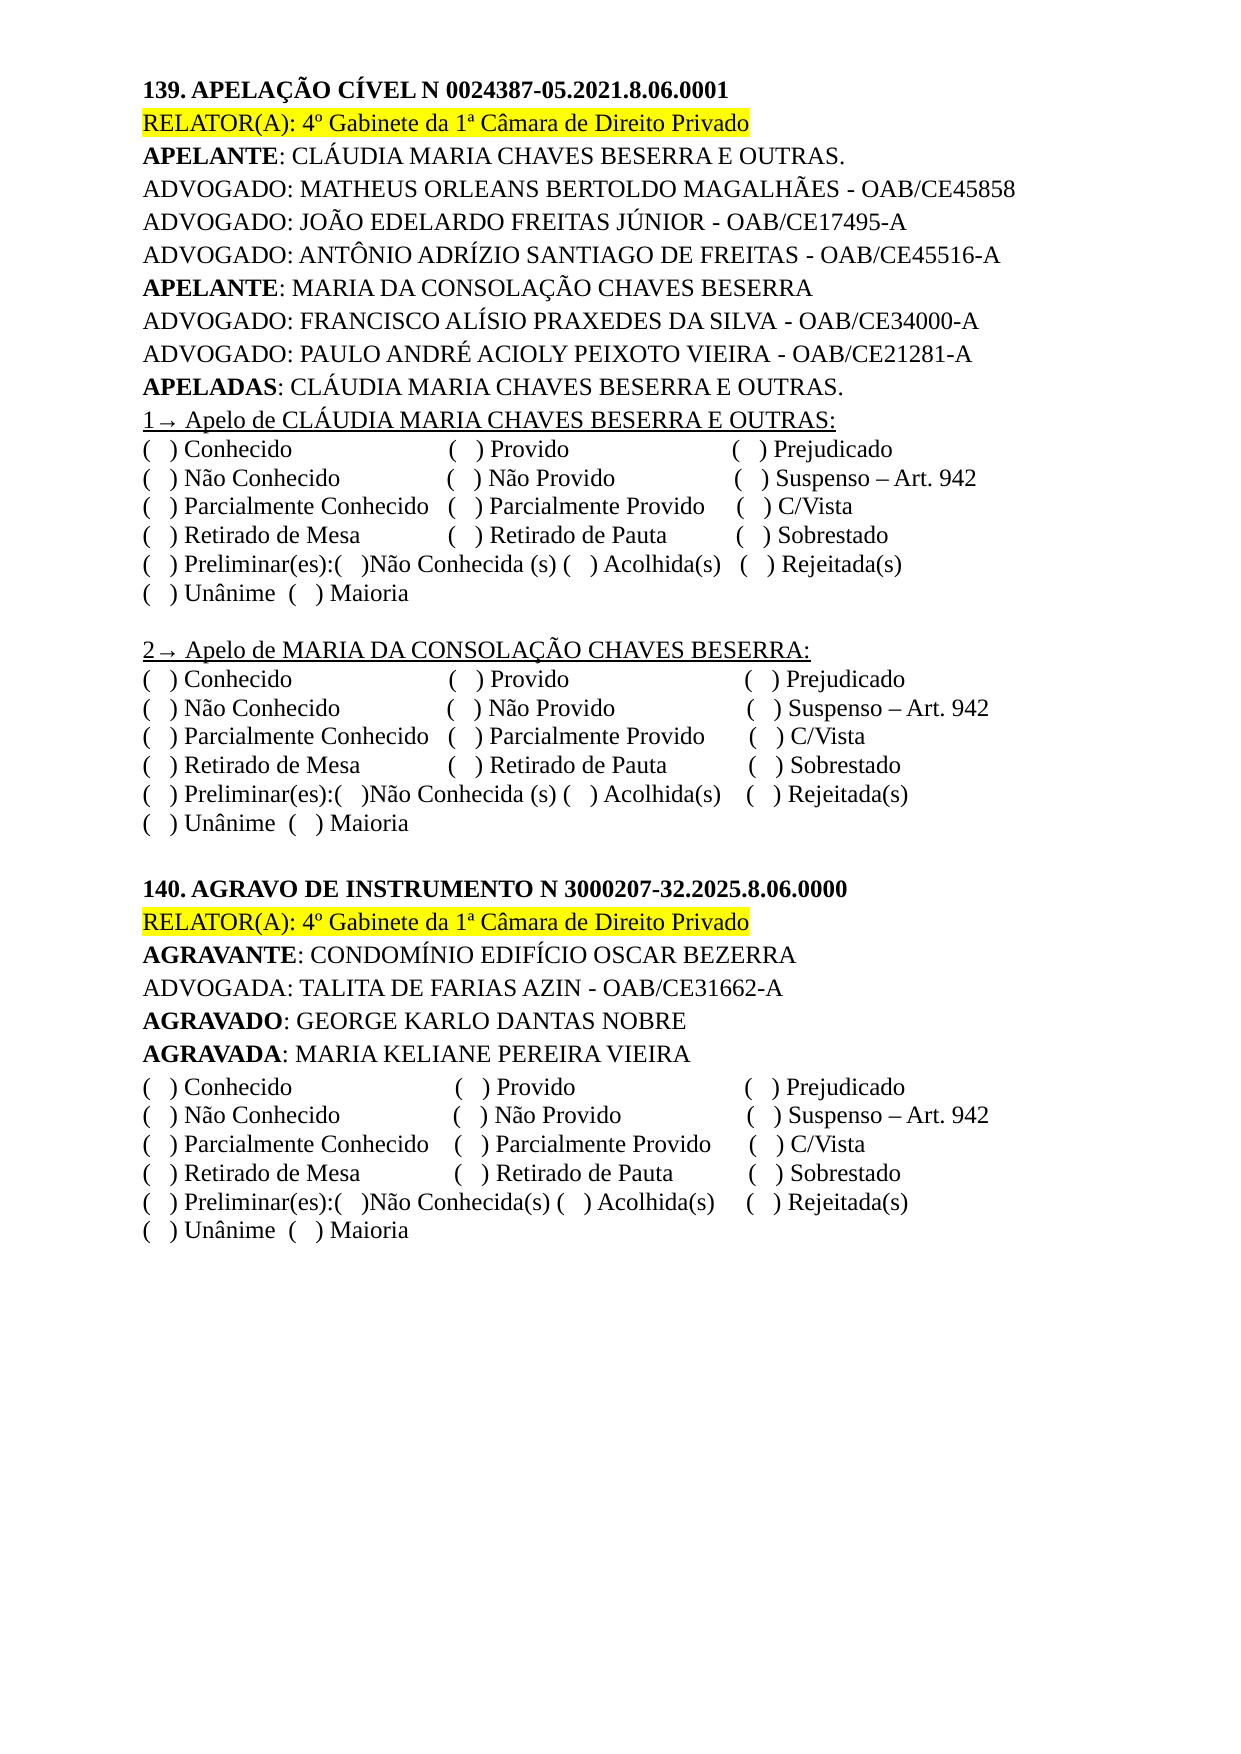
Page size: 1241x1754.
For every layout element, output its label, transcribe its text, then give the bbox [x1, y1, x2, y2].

text ( ) Conhecido ( ) Provido ( ) Prejudicado [142, 664, 1141, 693]
text ( ) Não Conhecido ( ) Não Provido ( ) Suspenso – Art. 942 [142, 693, 1158, 721]
text ( ) Parcialmente Conhecido ( ) Parcialmente Provido ( ) C/Vista [142, 1129, 1158, 1158]
text ( ) Retirado de Mesa ( ) Retirado de Pauta ( ) Sobrestado [142, 750, 1158, 779]
text ( ) Preliminar(es):( )Não Conhecida(s) ( ) Acolhida(s) ( ) Rejeitada(s) [142, 1187, 1158, 1216]
text 139. APELAÇÃO CÍVEL N 0024387-05.2021.8.06.0001 RELATOR(A): 4º Gabinete da 1ª Câmara de Direito Privado APELANTE: CLÁUDIA MARIA CHAVES BESERRA E OUTRAS. ADVOGADO: MATHEUS ORLEANS BERTOLDO MAGALHÃES - OAB/CE45858 ADVOGADO: JOÃO EDELARDO FREITAS JÚNIOR - OAB/CE17495-A ADVOGADO: ANTÔNIO ADRÍZIO SANTIAGO DE FREITAS - OAB/CE45516-A APELANTE: MARIA DA CONSOLAÇÃO CHAVES BESERRA ADVOGADO: FRANCISCO ALÍSIO PRAXEDES DA SILVA - OAB/CE34000-A ADVOGADO: PAULO ANDRÉ ACIOLY PEIXOTO VIEIRA - OAB/CE21281-A APELADAS: CLÁUDIA MARIA CHAVES BESERRA E OUTRAS. [142, 75, 1141, 401]
text 2→ Apelo de MARIA DA CONSOLAÇÃO CHAVES BESERRA: [142, 635, 1141, 664]
text 1→ Apelo de CLÁUDIA MARIA CHAVES BESERRA E OUTRAS: [142, 405, 1141, 434]
text ( ) Preliminar(es):( )Não Conhecida (s) ( ) Acolhida(s) ( ) Rejeitada(s) [142, 779, 1158, 808]
text ( ) Não Conhecido ( ) Não Provido ( ) Suspenso – Art. 942 [142, 1101, 1158, 1129]
text ( ) Unânime ( ) Maioria 140. AGRAVO DE INSTRUMENTO N 3000207-32.2025.8.06.0000 RELATOR(A): 4º Gabinete da 1ª Câmara de Direito Privado AGRAVANTE: CONDOMÍNIO EDIFÍCIO OSCAR BEZERRA ADVOGADA: TALITA DE FARIAS AZIN - OAB/CE31662-A AGRAVADO: GEORGE KARLO DANTAS NOBRE AGRAVADA: MARIA KELIANE PEREIRA VIEIRA [142, 808, 1141, 1068]
text ( ) Conhecido ( ) Provido ( ) Prejudicado [142, 434, 1141, 463]
text ( ) Retirado de Mesa ( ) Retirado de Pauta ( ) Sobrestado [142, 1158, 1158, 1187]
text ( ) Preliminar(es):( )Não Conhecida (s) ( ) Acolhida(s) ( ) Rejeitada(s) [142, 549, 1158, 578]
text ( ) Conhecido ( ) Provido ( ) Prejudicado [142, 1072, 1141, 1101]
text ( ) Unânime ( ) Maioria [142, 578, 1158, 606]
text ( ) Parcialmente Conhecido ( ) Parcialmente Provido ( ) C/Vista [142, 721, 1158, 750]
text ( ) Unânime ( ) Maioria [142, 1216, 1141, 1310]
text ( ) Retirado de Mesa ( ) Retirado de Pauta ( ) Sobrestado [142, 520, 1158, 549]
text ( ) Não Conhecido ( ) Não Provido ( ) Suspenso – Art. 942 [142, 463, 1158, 491]
text ( ) Parcialmente Conhecido ( ) Parcialmente Provido ( ) C/Vista [142, 491, 1158, 520]
